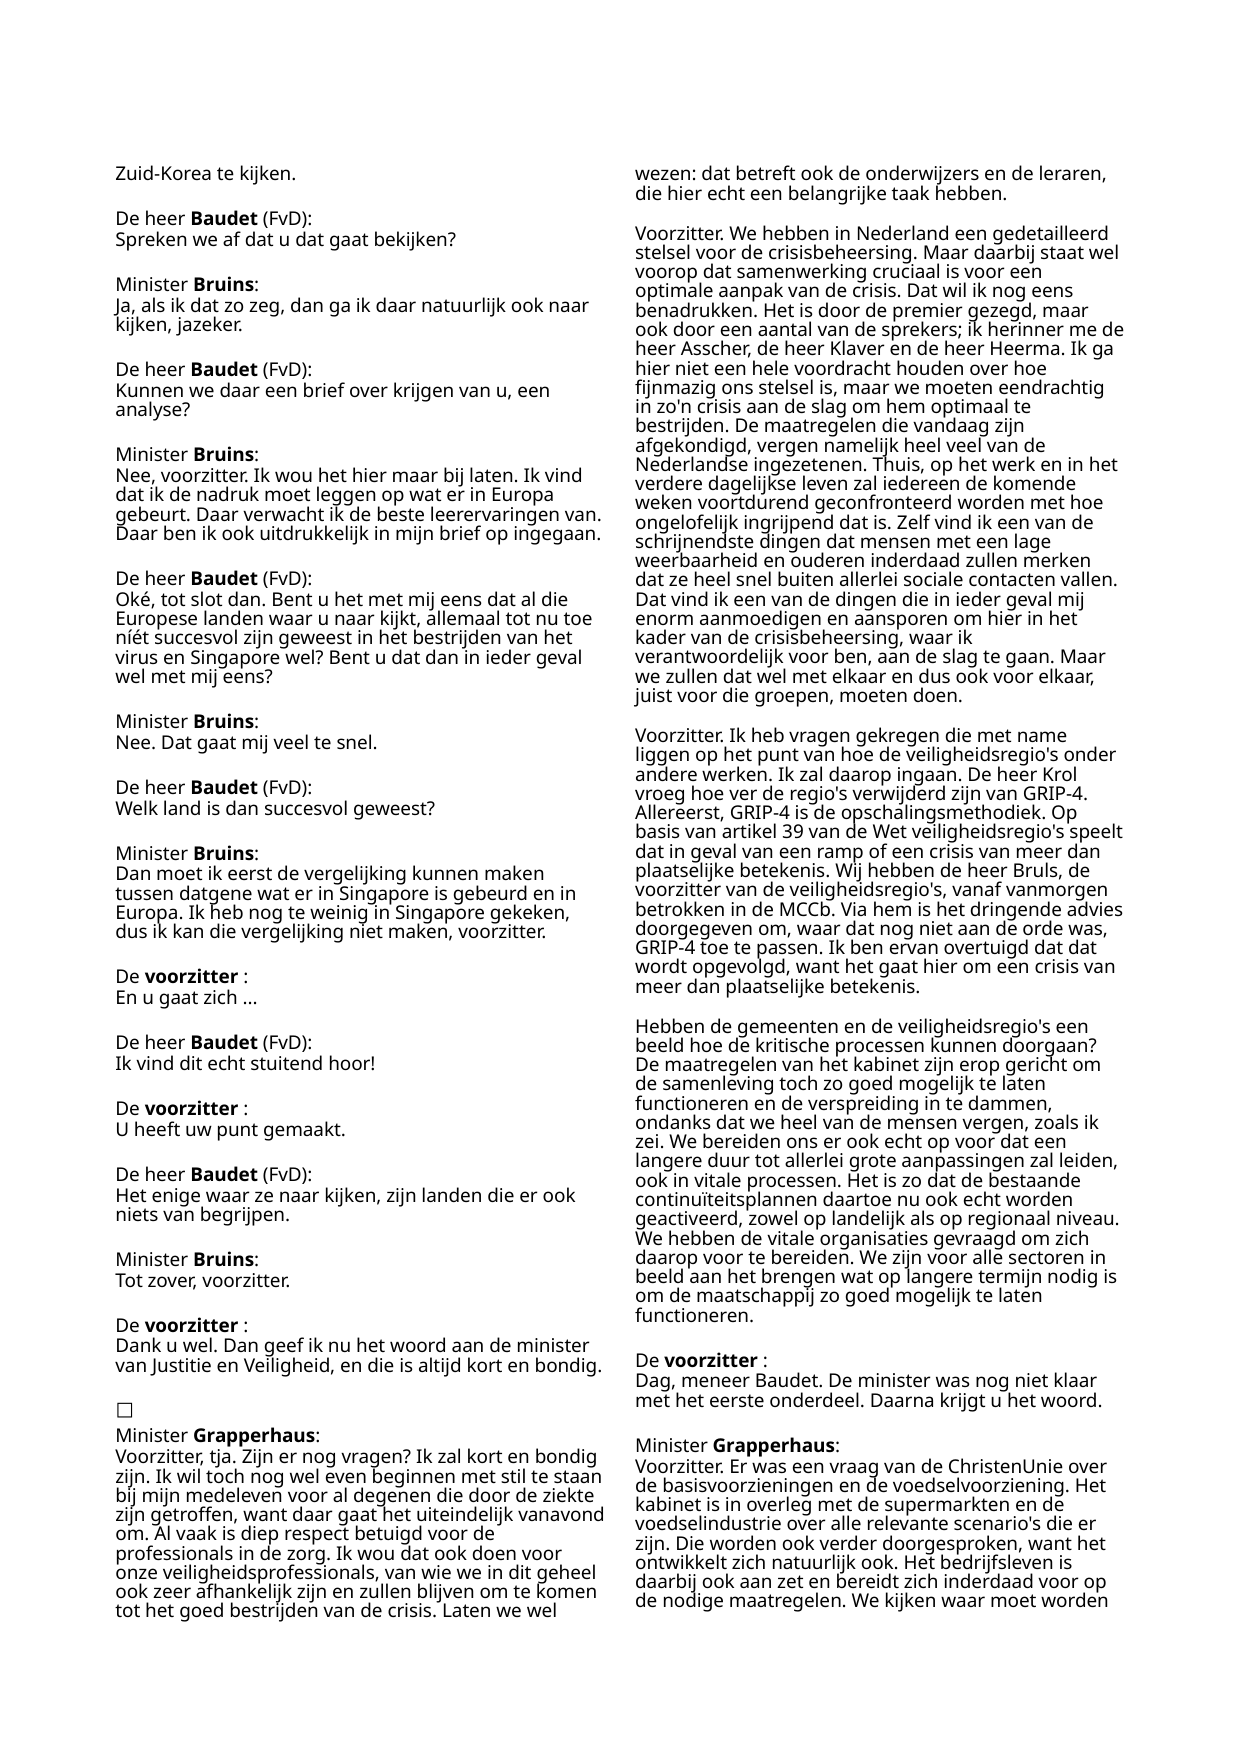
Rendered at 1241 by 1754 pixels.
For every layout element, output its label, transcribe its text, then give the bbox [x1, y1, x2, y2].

text En u gaat zich ... [115, 989, 605, 1008]
text Oké, tot slot dan. Bent u het met mij eens dat al die Europese landen waar u naar kijkt, allemaal tot nu toe níét succesvol zijn geweest in het bestrijden van het virus en Singapore wel? Bent u dat dan in ieder geval wel met mij eens? [115, 591, 605, 687]
text De heer Baudet (FvD): [115, 774, 605, 799]
text De heer Baudet (FvD): [115, 205, 605, 231]
text Minister Grapperhaus: [635, 1432, 1125, 1458]
text Hebben de gemeenten en de veiligheidsregio's een beeld hoe de kritische processen kunnen doorgaan? De maatregelen van het kabinet zijn erop gericht om de samenleving toch zo goed mogelijk te laten functioneren en de verspreiding in te dammen, ondanks dat we heel van de mensen vergen, zoals ik zei. We bereiden ons er ook echt op voor dat een langere duur tot allerlei grote aanpassingen zal leiden, ook in vitale processen. Het is zo dat de bestaande continuïteitsplannen daartoe nu ook echt worden geactiveerd, zowel op landelijk als op regionaal niveau. We hebben de vitale organisaties gevraagd om zich daarop voor te bereiden. We zijn voor alle sectoren in beeld aan het brengen wat op langere termijn nodig is om de maatschappij zo goed mogelijk te laten functioneren. [635, 1018, 1125, 1326]
text De heer Baudet (FvD): [115, 565, 605, 591]
text Nee. Dat gaat mij veel te snel. [115, 734, 605, 753]
text Minister Bruins: [115, 271, 605, 297]
text Voorzitter. We hebben in Nederland een gedetailleerd stelsel voor de crisisbeheersing. Maar daarbij staat wel voorop dat samenwerking cruciaal is voor een optimale aanpak van de crisis. Dat wil ik nog eens benadrukken. Het is door de premier gezegd, maar ook door een aantal van de sprekers; ik herinner me de heer Asscher, de heer Klaver en de heer Heerma. Ik ga hier niet een hele voordracht houden over hoe fijnmazig ons stelsel is, maar we moeten eendrachtig in zo'n crisis aan de slag om hem optimaal te bestrijden. De maatregelen die vandaag zijn afgekondigd, vergen namelijk heel veel van de Nederlandse ingezetenen. Thuis, op het werk en in het verdere dagelijkse leven zal iedereen de komende weken voortdurend geconfronteerd worden met hoe ongelofelijk ingrijpend dat is. Zelf vind ik een van de schrijnendste dingen dat mensen met een lage weerbaarheid en ouderen inderdaad zullen merken dat ze heel snel buiten allerlei sociale contacten vallen. Dat vind ik een van de dingen die in ieder geval mij enorm aanmoedigen en aansporen om hier in het kader van de crisisbeheersing, waar ik verantwoordelijk voor ben, aan de slag te gaan. Maar we zullen dat wel met elkaar en dus ook voor elkaar, juist voor die groepen, moeten doen. [635, 224, 1125, 706]
text U heeft uw punt gemaakt. [115, 1121, 605, 1140]
text Voorzitter. Er was een vraag van de ChristenUnie over de basisvoorzieningen en de voedselvoorziening. Het kabinet is in overleg met de supermarkten en de voedselindustrie over alle relevante scenario's die er zijn. Die worden ook verder doorgesproken, want het ontwikkelt zich natuurlijk ook. Het bedrijfsleven is daarbij ook aan zet en bereidt zich inderdaad voor op de nodige maatregelen. We kijken waar moet worden [635, 1458, 1125, 1612]
text De heer Baudet (FvD): [115, 1029, 605, 1055]
text Het enige waar ze naar kijken, zijn landen die er ook niets van begrijpen. [115, 1187, 605, 1225]
text Minister Bruins: [115, 708, 605, 734]
text Dan moet ik eerst de vergelijking kunnen maken tussen datgene wat er in Singapore is gebeurd en in Europa. Ik heb nog te weinig in Singapore gekeken, dus ik kan die vergelijking niet maken, voorzitter. [115, 865, 605, 942]
text De heer Baudet (FvD): [115, 1161, 605, 1187]
text De voorzitter : [115, 963, 605, 989]
text Spreken we af dat u dat gaat bekijken? [115, 231, 605, 250]
text Dag, meneer Baudet. De minister was nog niet klaar met het eerste onderdeel. Daarna krijgt u het woord. [635, 1372, 1125, 1411]
text Ja, als ik dat zo zeg, dan ga ik daar natuurlijk ook naar kijken, jazeker. [115, 297, 605, 336]
text ⬜ [115, 1397, 605, 1423]
text De voorzitter : [115, 1095, 605, 1121]
text Minister Grapperhaus: [115, 1423, 605, 1448]
text Minister Bruins: [115, 441, 605, 467]
text Voorzitter. Ik heb vragen gekregen die met name liggen op het punt van hoe de veiligheidsregio's onder andere werken. Ik zal daarop ingaan. De heer Krol vroeg hoe ver de regio's verwijderd zijn van GRIP-4. Allereerst, GRIP-4 is de opschalingsmethodiek. Op basis van artikel 39 van de Wet veiligheidsregio's speelt dat in geval van een ramp of een crisis van meer dan plaatselijke betekenis. Wij hebben de heer Bruls, de voorzitter van de veiligheidsregio's, vanaf vanmorgen betrokken in de MCCb. Via hem is het dringende advies doorgegeven om, waar dat nog niet aan de orde was, GRIP-4 toe te passen. Ik ben ervan overtuigd dat dat wordt opgevolgd, want het gaat hier om een crisis van meer dan plaatselijke betekenis. [635, 727, 1125, 997]
text Ik vind dit echt stuitend hoor! [115, 1055, 605, 1074]
text Welk land is dan succesvol geweest? [115, 799, 605, 819]
text De voorzitter : [635, 1347, 1125, 1372]
text De voorzitter : [115, 1312, 605, 1337]
text Dank u wel. Dan geef ik nu het woord aan de minister van Justitie en Veiligheid, en die is altijd kort en bondig. [115, 1337, 605, 1376]
text Voorzitter, tja. Zijn er nog vragen? Ik zal kort en bondig zijn. Ik wil toch nog wel even beginnen met stil te staan bij mijn medeleven voor al degenen die door de ziekte zijn getroffen, want daar gaat het uiteindelijk vanavond om. Al vaak is diep respect betuigd voor de professionals in de zorg. Ik wou dat ook doen voor onze veiligheidsprofessionals, van wie we in dit geheel ook zeer afhankelijk zijn en zullen blijven om te komen tot het goed bestrijden van de crisis. Laten we wel [115, 1448, 605, 1622]
text Minister Bruins: [115, 840, 605, 865]
text Tot zover, voorzitter. [115, 1272, 605, 1291]
text Nee, voorzitter. Ik wou het hier maar bij laten. Ik vind dat ik de nadruk moet leggen op wat er in Europa gebeurt. Daar verwacht ik de beste leerervaringen van. Daar ben ik ook uitdrukkelijk in mijn brief op ingegaan. [115, 467, 605, 544]
text Zuid-Korea te kijken. [115, 165, 605, 184]
text De heer Baudet (FvD): [115, 356, 605, 382]
text Minister Bruins: [115, 1246, 605, 1272]
text wezen: dat betreft ook de onderwijzers en de leraren, die hier echt een belangrijke taak hebben. [635, 165, 1125, 204]
text Kunnen we daar een brief over krijgen van u, een analyse? [115, 382, 605, 421]
